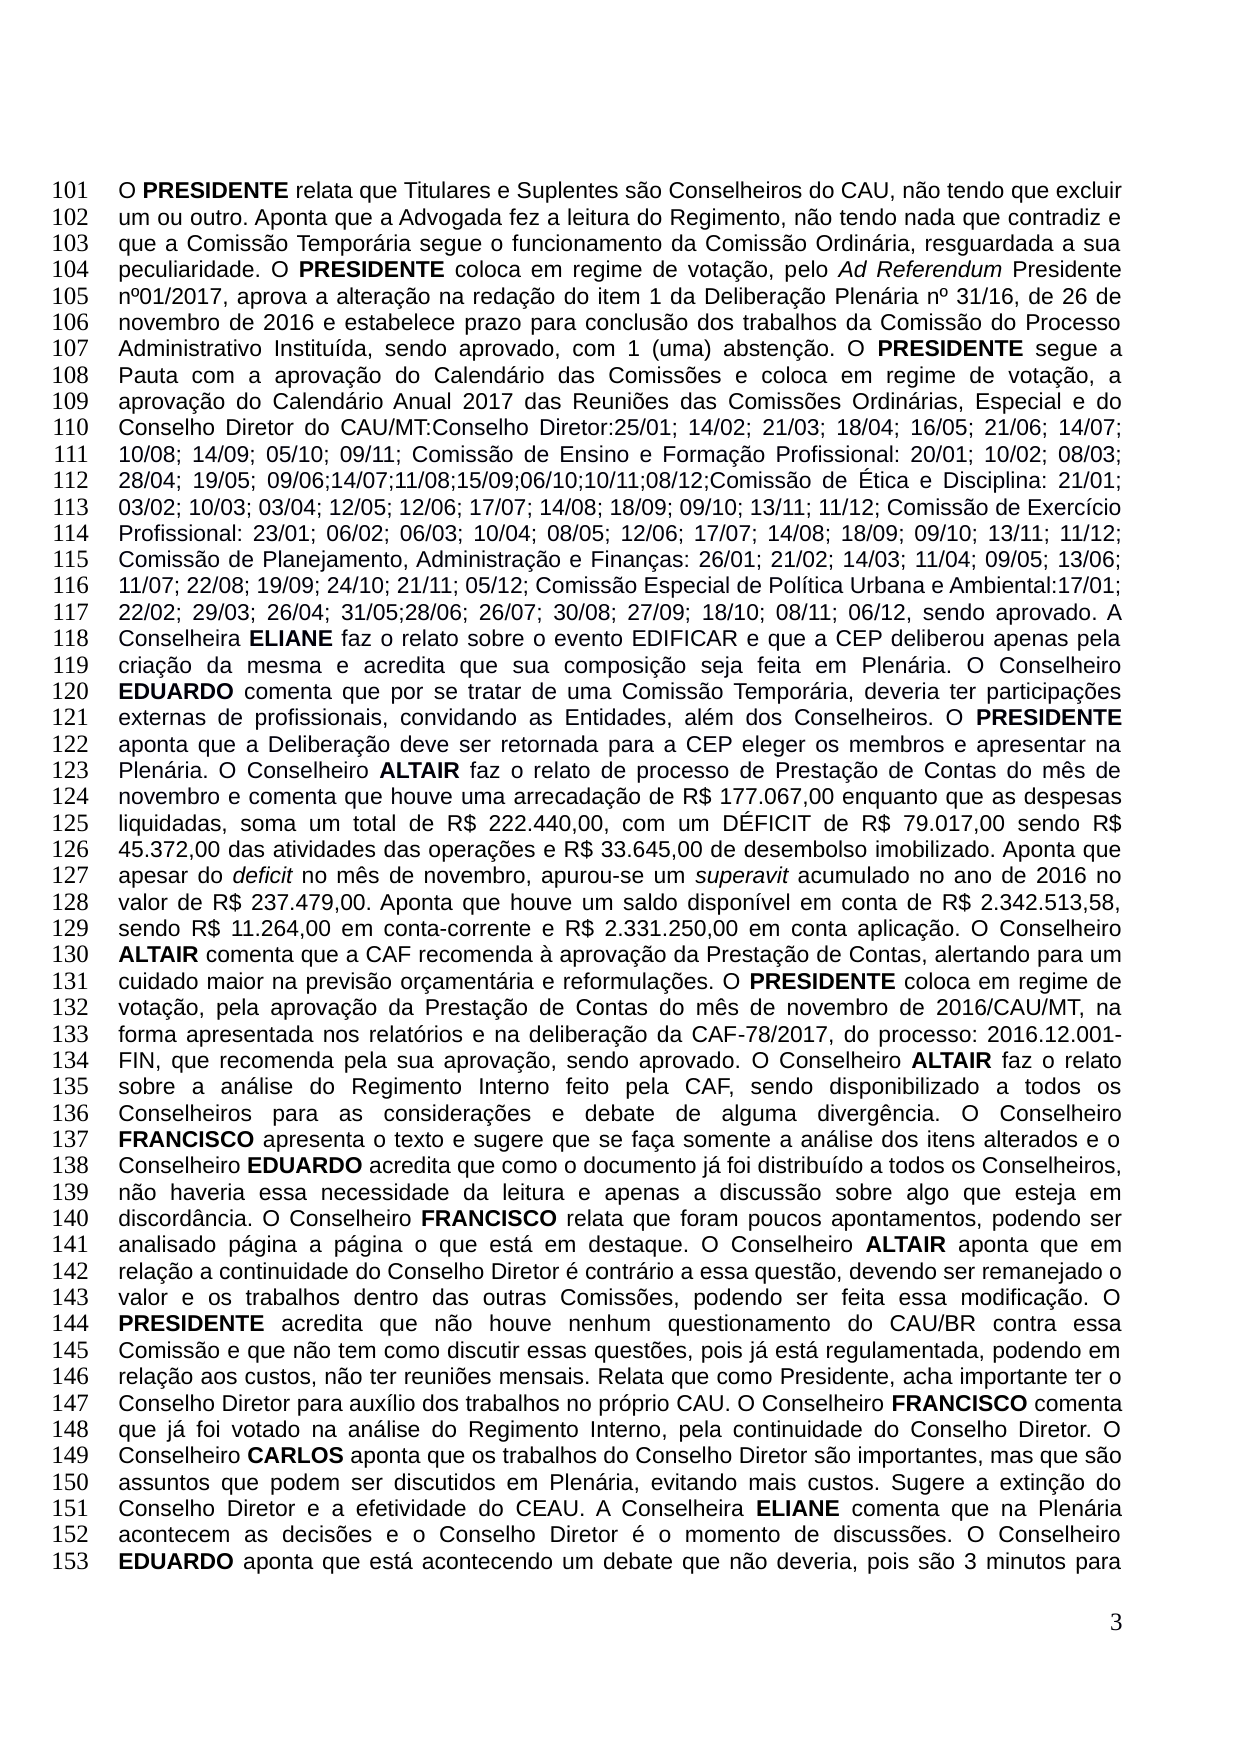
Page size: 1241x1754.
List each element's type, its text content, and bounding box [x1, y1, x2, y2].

text O PRESIDENTE relata que Titulares e Suplentes são Conselheiros do CAU, não tendo que excluir um ou outro. Aponta que a Advogada fez a leitura do Regimento, não tendo nada que contradiz e que a Comissão Temporária segue o funcionamento da Comissão Ordinária, resguardada a sua peculiaridade. O PRESIDENTE coloca em regime de votação, pelo Ad Referendum Presidente nº01/2017, aprova a alteração na redação do item 1 da Deliberação Plenária nº 31/16, de 26 de novembro de 2016 e estabelece prazo para conclusão dos trabalhos da Comissão do Processo Administrativo Instituída, sendo aprovado, com 1 (uma) abstenção. O PRESIDENTE segue a Pauta com a aprovação do Calendário das Comissões e coloca em regime de votação, a aprovação do Calendário Anual 2017 das Reuniões das Comissões Ordinárias, Especial e do Conselho Diretor do CAU/MT:Conselho Diretor:25/01; 14/02; 21/03; 18/04; 16/05; 21/06; 14/07; 10/08; 14/09; 05/10; 09/11; Comissão de Ensino e Formação Profissional: 20/01; 10/02; 08/03; 28/04; 19/05; 09/06;14/07;11/08;15/09;06/10;10/11;08/12;Comissão de Ética e Disciplina: 21/01; 03/02; 10/03; 03/04; 12/05; 12/06; 17/07; 14/08; 18/09; 09/10; 13/11; 11/12; Comissão de Exercício Profissional: 23/01; 06/02; 06/03; 10/04; 08/05; 12/06; 17/07; 14/08; 18/09; 09/10; 13/11; 11/12; Comissão de Planejamento, Administração e Finanças: 26/01; 21/02; 14/03; 11/04; 09/05; 13/06; 11/07; 22/08; 19/09; 24/10; 21/11; 05/12; Comissão Especial de Política Urbana e Ambiental:17/01; 22/02; 29/03; 26/04; 31/05;28/06; 26/07; 30/08; 27/09; 18/10; 08/11; 06/12, sendo aprovado. A Conselheira ELIANE faz o relato sobre o evento EDIFICAR e que a CEP deliberou apenas pela criação da mesma e acredita que sua composição seja feita em Plenária. O Conselheiro EDUARDO comenta que por se tratar de uma Comissão Temporária, deveria ter participações externas de profissionais, convidando as Entidades, além dos Conselheiros. O PRESIDENTE aponta que a Deliberação deve ser retornada para a CEP eleger os membros e apresentar na Plenária. O Conselheiro ALTAIR faz o relato de processo de Prestação de Contas do mês de novembro e comenta que houve uma arrecadação de R$ 177.067,00 enquanto que as despesas liquidadas, soma um total de R$ 222.440,00, com um DÉFICIT de R$ 79.017,00 sendo R$ 45.372,00 das atividades das operações e R$ 33.645,00 de desembolso imobilizado. Aponta que apesar do deficit no mês de novembro, apurou-se um superavit acumulado no ano de 2016 no valor de R$ 237.479,00. Aponta que houve um saldo disponível em conta de R$ 2.342.513,58, sendo R$ 11.264,00 em conta-corrente e R$ 2.331.250,00 em conta aplicação. O Conselheiro ALTAIR comenta que a CAF recomenda à aprovação da Prestação de Contas, alertando para um cuidado maior na previsão orçamentária e reformulações. O PRESIDENTE coloca em regime de votação, pela aprovação da Prestação de Contas do mês de novembro de 2016/CAU/MT, na forma apresentada nos relatórios e na deliberação da CAF-78/2017, do processo: 2016.12.001-FIN, que recomenda pela sua aprovação, sendo aprovado. O Conselheiro ALTAIR faz o relato sobre a análise do Regimento Interno feito pela CAF, sendo disponibilizado a todos os Conselheiros para as considerações e debate de alguma divergência. O Conselheiro FRANCISCO apresenta o texto e sugere que se faça somente a análise dos itens alterados e o Conselheiro EDUARDO acredita que como o documento já foi distribuído a todos os Conselheiros, não haveria essa necessidade da leitura e apenas a discussão sobre algo que esteja em discordância. O Conselheiro FRANCISCO relata que foram poucos apontamentos, podendo ser analisado página a página o que está em destaque. O Conselheiro ALTAIR aponta que em relação a continuidade do Conselho Diretor é contrário a essa questão, devendo ser remanejado o valor e os trabalhos dentro das outras Comissões, podendo ser feita essa modificação. O PRESIDENTE acredita que não houve nenhum questionamento do CAU/BR contra essa Comissão e que não tem como discutir essas questões, pois já está regulamentada, podendo em relação aos custos, não ter reuniões mensais. Relata que como Presidente, acha importante ter o Conselho Diretor para auxílio dos trabalhos no próprio CAU. O Conselheiro FRANCISCO comenta que já foi votado na análise do Regimento Interno, pela continuidade do Conselho Diretor. O Conselheiro CARLOS aponta que os trabalhos do Conselho Diretor são importantes, mas que são assuntos que podem ser discutidos em Plenária, evitando mais custos. Sugere a extinção do Conselho Diretor e a efetividade do CEAU. A Conselheira ELIANE comenta que na Plenária acontecem as decisões e o Conselho Diretor é o momento de discussões. O Conselheiro EDUARDO aponta que está acontecendo um debate que não deveria, pois são 3 minutos para [118, 177, 1122, 1574]
